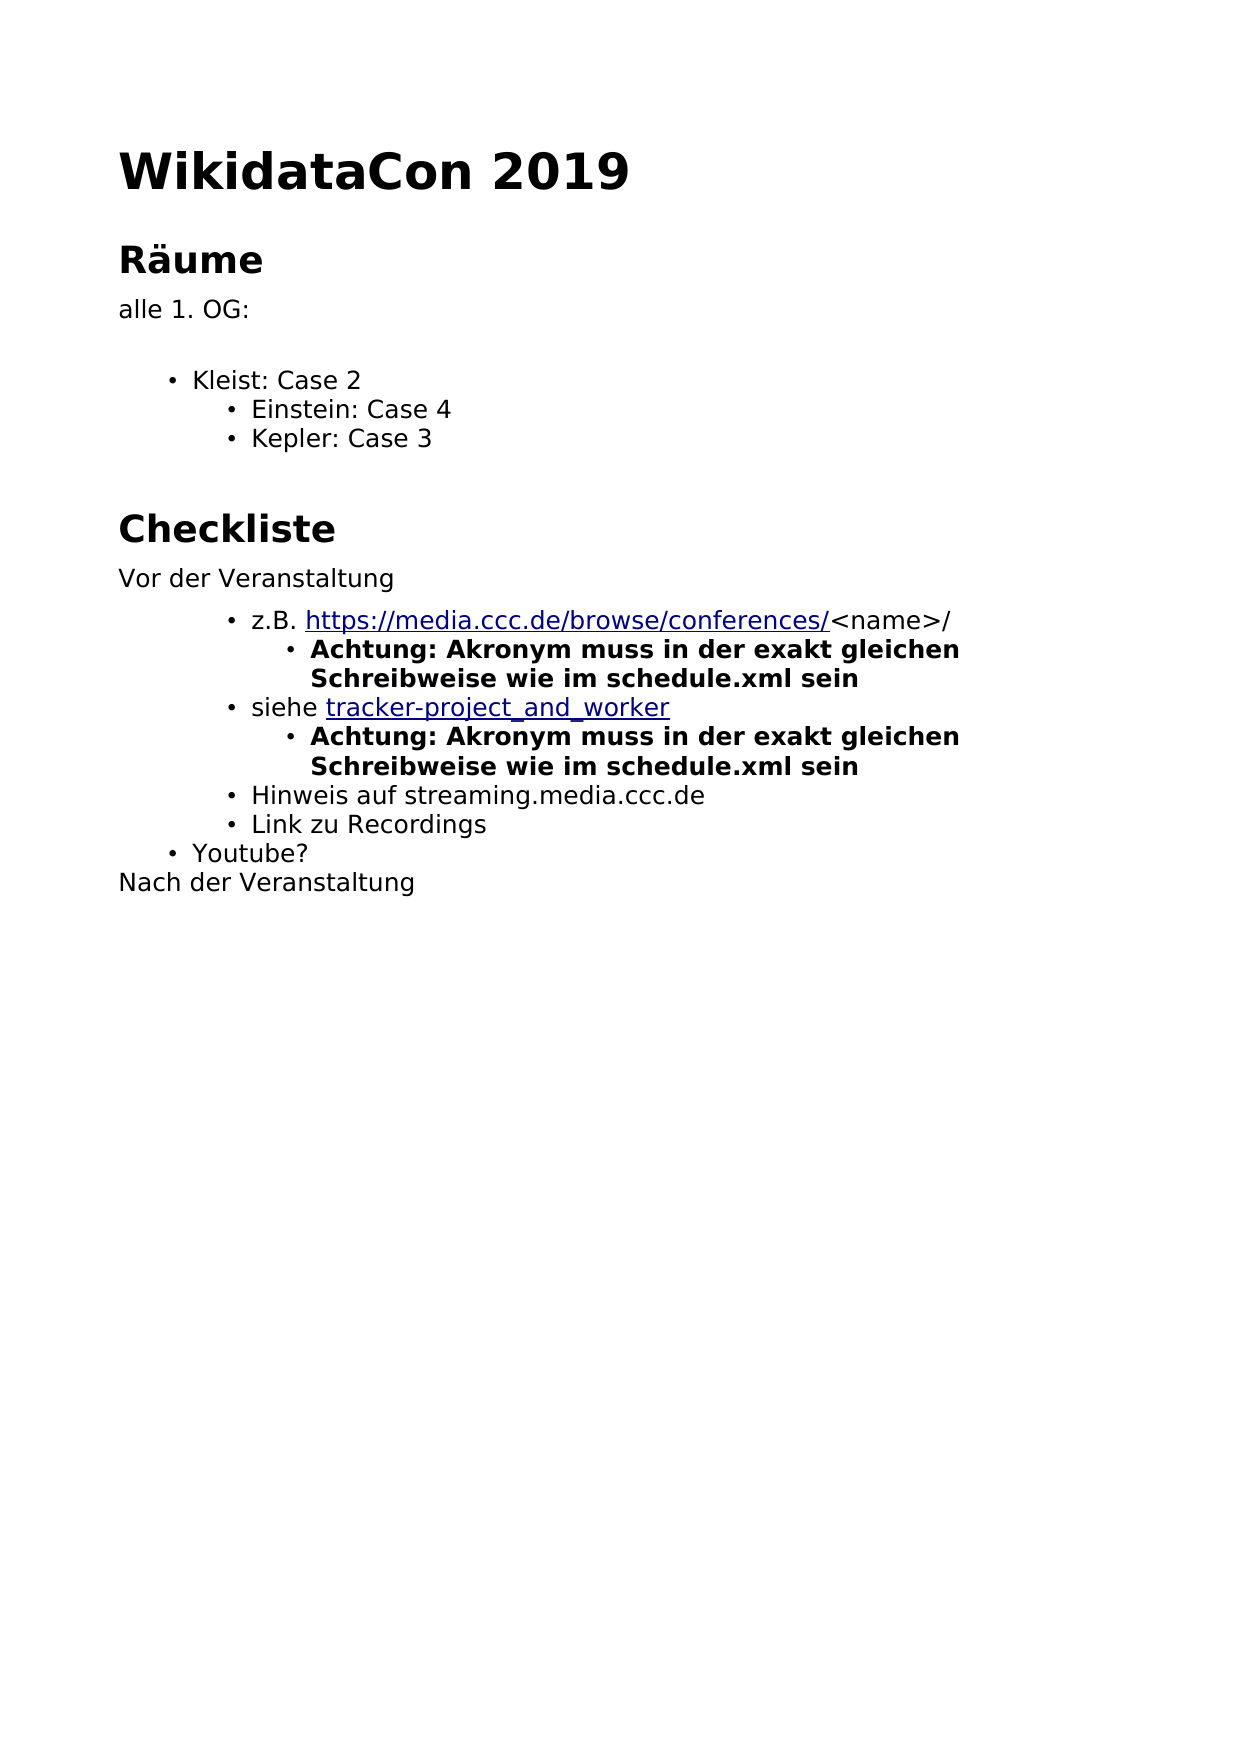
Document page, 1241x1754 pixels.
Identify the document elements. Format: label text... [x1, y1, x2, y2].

list Hinweis auf streaming.media.ccc.de [236, 781, 1122, 810]
list Achtung: Akronym muss in der exakt gleichen Schreibweise wie im schedule.xml sein [295, 635, 1122, 693]
list Kleist: Case 2 [177, 366, 1122, 395]
list siehe tracker-project_and_worker [236, 693, 1122, 723]
subtitle Räume [118, 239, 1122, 282]
list Kepler: Case 3 [236, 424, 1122, 454]
subtitle WikidataCon 2019 [118, 143, 1122, 201]
list z.B. https://media.ccc.de/browse/conferences/<name>/ [236, 606, 1122, 635]
list Youtube? [177, 839, 1122, 868]
text Nach der Veranstaltung [118, 868, 1122, 898]
list Link zu Recordings [236, 810, 1122, 839]
list Einstein: Case 4 [236, 395, 1122, 424]
list Achtung: Akronym muss in der exakt gleichen Schreibweise wie im schedule.xml sein [295, 723, 1122, 781]
text Vor der Veranstaltung [118, 564, 1122, 593]
text alle 1. OG: [118, 295, 1122, 324]
subtitle Checkliste [118, 508, 1122, 552]
